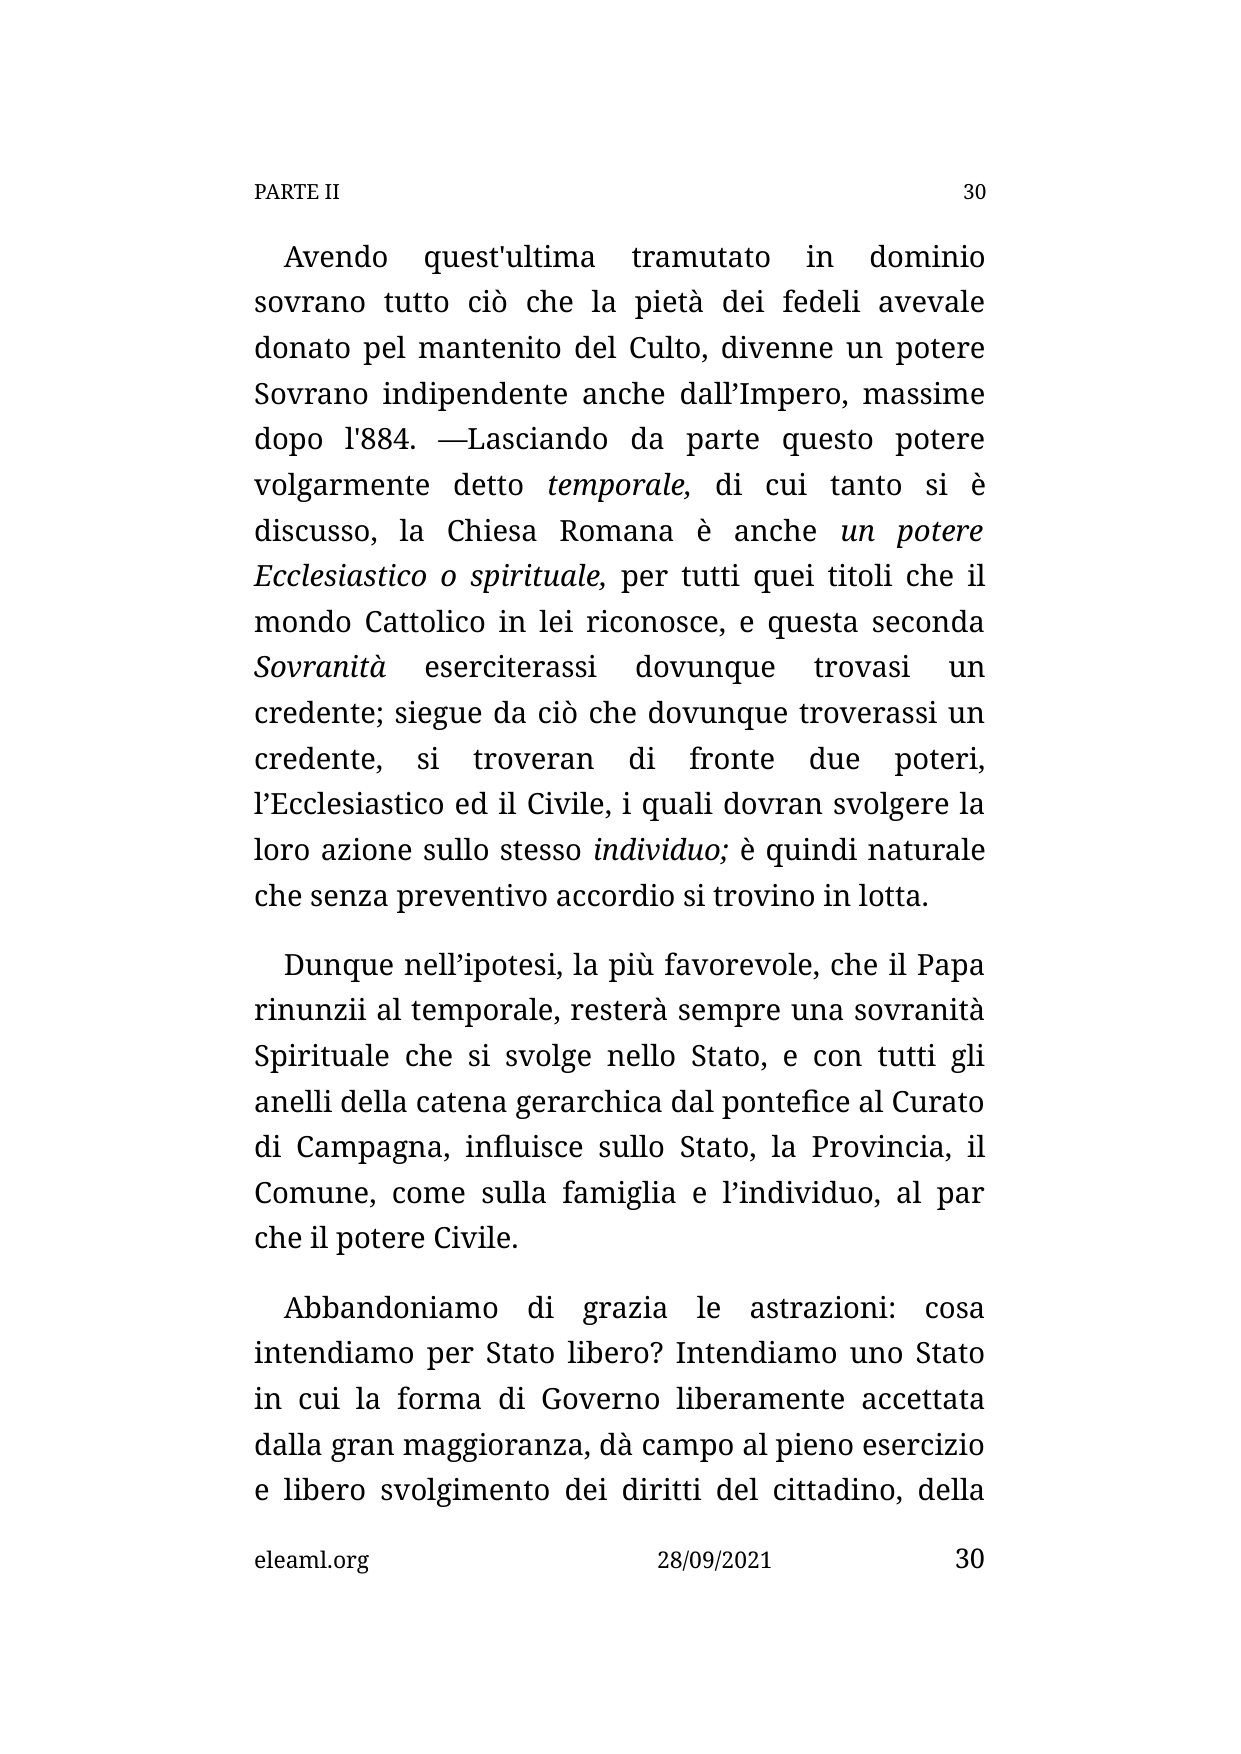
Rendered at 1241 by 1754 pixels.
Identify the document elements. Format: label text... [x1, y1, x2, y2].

text Dunque nell’ipotesi, la più favorevole, che il Papa rinunzii al temporale, resterà sempre una sovranità Spirituale che si svolge nello Stato, e con tutti gli anelli della catena gerarchica dal pontefice al Curato di Campagna, influisce sullo Stato, la Provincia, il Comune, come sulla famiglia e l’individuo, al par che il potere Civile. [254, 944, 986, 1257]
text Abbandoniamo di grazia le astrazioni: cosa intendiamo per Stato libero? Intendiamo uno Stato in cui la forma di Governo liberamente accettata dalla gran maggioranza, dà campo al pieno esercizio e libero svolgimento dei diritti del cittadino, della [254, 1287, 986, 1509]
text Avendo quest'ultima tramutato in dominio sovrano tutto ciò che la pietà dei fedeli avevale donato pel mantenito del Culto, divenne un potere Sovrano indipendente anche dall’Impero, massime dopo l'884. —Lasciando da parte questo potere volgarmente detto temporale, di cui tanto si è discusso, la Chiesa Romana è anche un potere Ecclesiastico o spirituale, per tutti quei titoli che il mondo Cattolico in lei riconosce, e questa seconda Sovranità eserciterassi dovunque trovasi un credente; siegue da ciò che dovunque troverassi un credente, si troveran di fronte due poteri, l’Ecclesiastico ed il Civile, i quali dovran svolgere la loro azione sullo stesso individuo; è quindi naturale che senza preventivo accordio si trovino in lotta. [254, 236, 986, 914]
